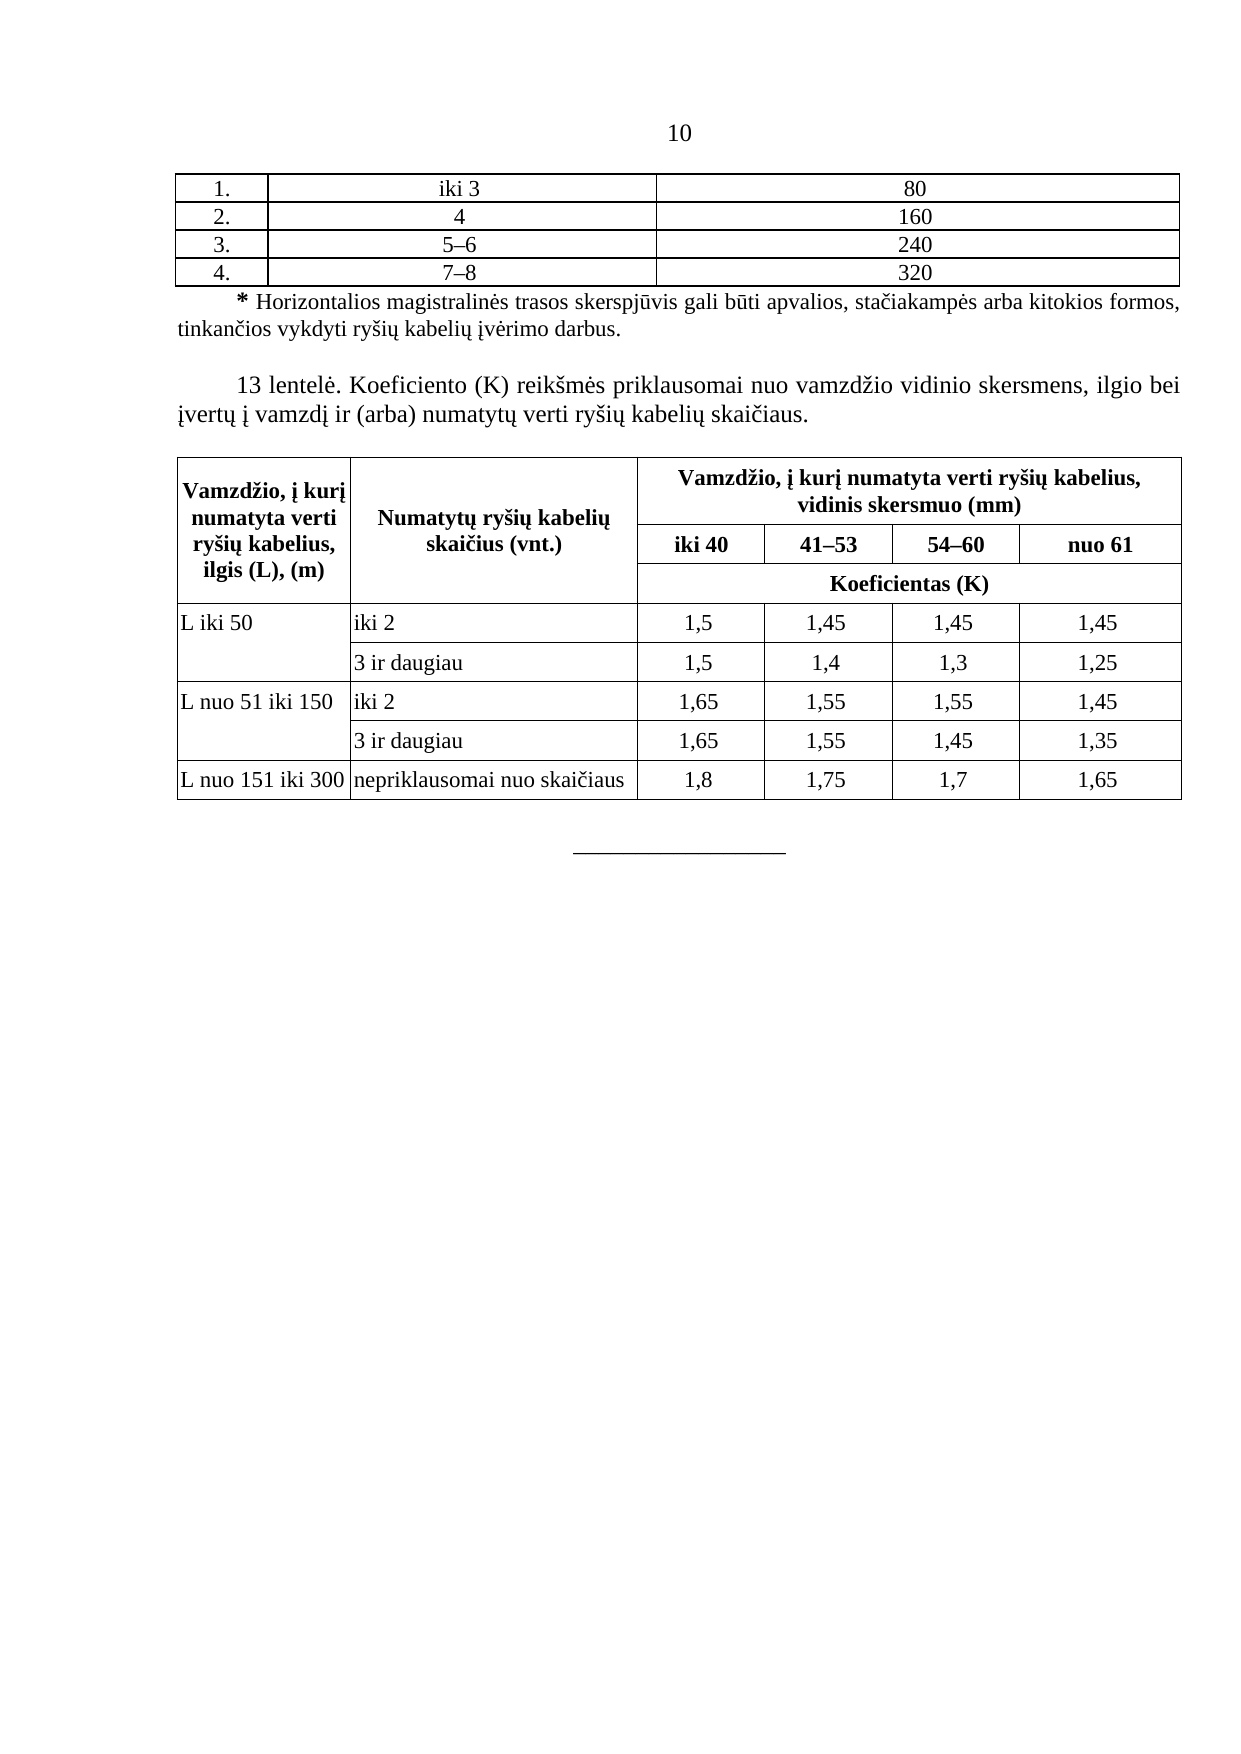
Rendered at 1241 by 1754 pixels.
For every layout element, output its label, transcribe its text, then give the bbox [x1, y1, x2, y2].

table_cell 41–53 [765, 525, 892, 563]
table_cell 240 [657, 231, 1179, 257]
table_cell 1,55 [893, 682, 1019, 720]
table_cell 1,45 [765, 604, 892, 642]
text _________________ [177, 828, 1181, 857]
table_cell Koeficientas (K) [638, 564, 1181, 602]
table_cell 1,7 [893, 761, 1019, 799]
table_cell nepriklausomai nuo skaičiaus [351, 761, 637, 799]
table_header Vamzdžio, į kurį numatyta verti ryšių kabelius, vidinis skersmuo (mm) [638, 458, 1181, 524]
table_cell 1,4 [765, 643, 892, 681]
table_header Numatytų ryšių kabelių skaičius (vnt.) [351, 458, 637, 602]
table_cell 54–60 [893, 525, 1019, 563]
table_cell 80 [657, 175, 1179, 201]
table_cell 1,5 [638, 604, 764, 642]
table_cell 1,65 [638, 682, 764, 720]
table_cell iki 40 [638, 525, 764, 563]
table_cell 1,3 [893, 643, 1019, 681]
table_cell 4 [269, 203, 656, 229]
table_cell 3. [176, 231, 267, 257]
table_cell 1. [176, 175, 267, 201]
table_cell 4. [176, 259, 267, 285]
table_header Vamzdžio, į kurį numatyta verti ryšių kabelius, ilgis (L), (m) [178, 458, 350, 602]
table_cell 1,55 [765, 682, 892, 720]
table_cell 1,45 [893, 604, 1019, 642]
table_cell L nuo 151 iki 300 [178, 761, 350, 799]
table_cell 5–6 [269, 231, 656, 257]
table_cell 1,45 [893, 721, 1019, 759]
table_cell nuo 61 [1020, 525, 1181, 563]
text 13 lentelė. Koeficiento (K) reikšmės priklausomai nuo vamzdžio vidinio skersmens, ilgio bei įvertų į vamzdį ir (arba) numatytų verti ryšių kabelių skaičiaus. [177, 370, 1181, 428]
table_cell 1,65 [1020, 761, 1181, 799]
table_cell 1,55 [765, 721, 892, 759]
table_cell 2. [176, 203, 267, 229]
table_cell L nuo 51 iki 150 [178, 682, 350, 759]
table_cell 3 ir daugiau [351, 721, 637, 759]
table_cell iki 2 [351, 604, 637, 642]
table_cell iki 2 [351, 682, 637, 720]
table_cell 1,8 [638, 761, 764, 799]
table_cell 3 ir daugiau [351, 643, 637, 681]
table_cell 1,65 [638, 721, 764, 759]
table_cell 1,45 [1020, 604, 1181, 642]
text * Horizontalios magistralinės trasos skerspjūvis gali būti apvalios, stačiakampės arba kitokios formos, tinkančios vykdyti ryšių kabelių įvėrimo darbus. [177, 286, 1181, 342]
table_cell 1,35 [1020, 721, 1181, 759]
table_cell 1,25 [1020, 643, 1181, 681]
table_cell 7–8 [269, 259, 656, 285]
table_cell 160 [657, 203, 1179, 229]
table_cell iki 3 [269, 175, 656, 201]
table_cell 1,5 [638, 643, 764, 681]
table_cell 1,45 [1020, 682, 1181, 720]
table_cell 320 [657, 259, 1179, 285]
table_cell L iki 50 [178, 604, 350, 681]
table_cell 1,75 [765, 761, 892, 799]
